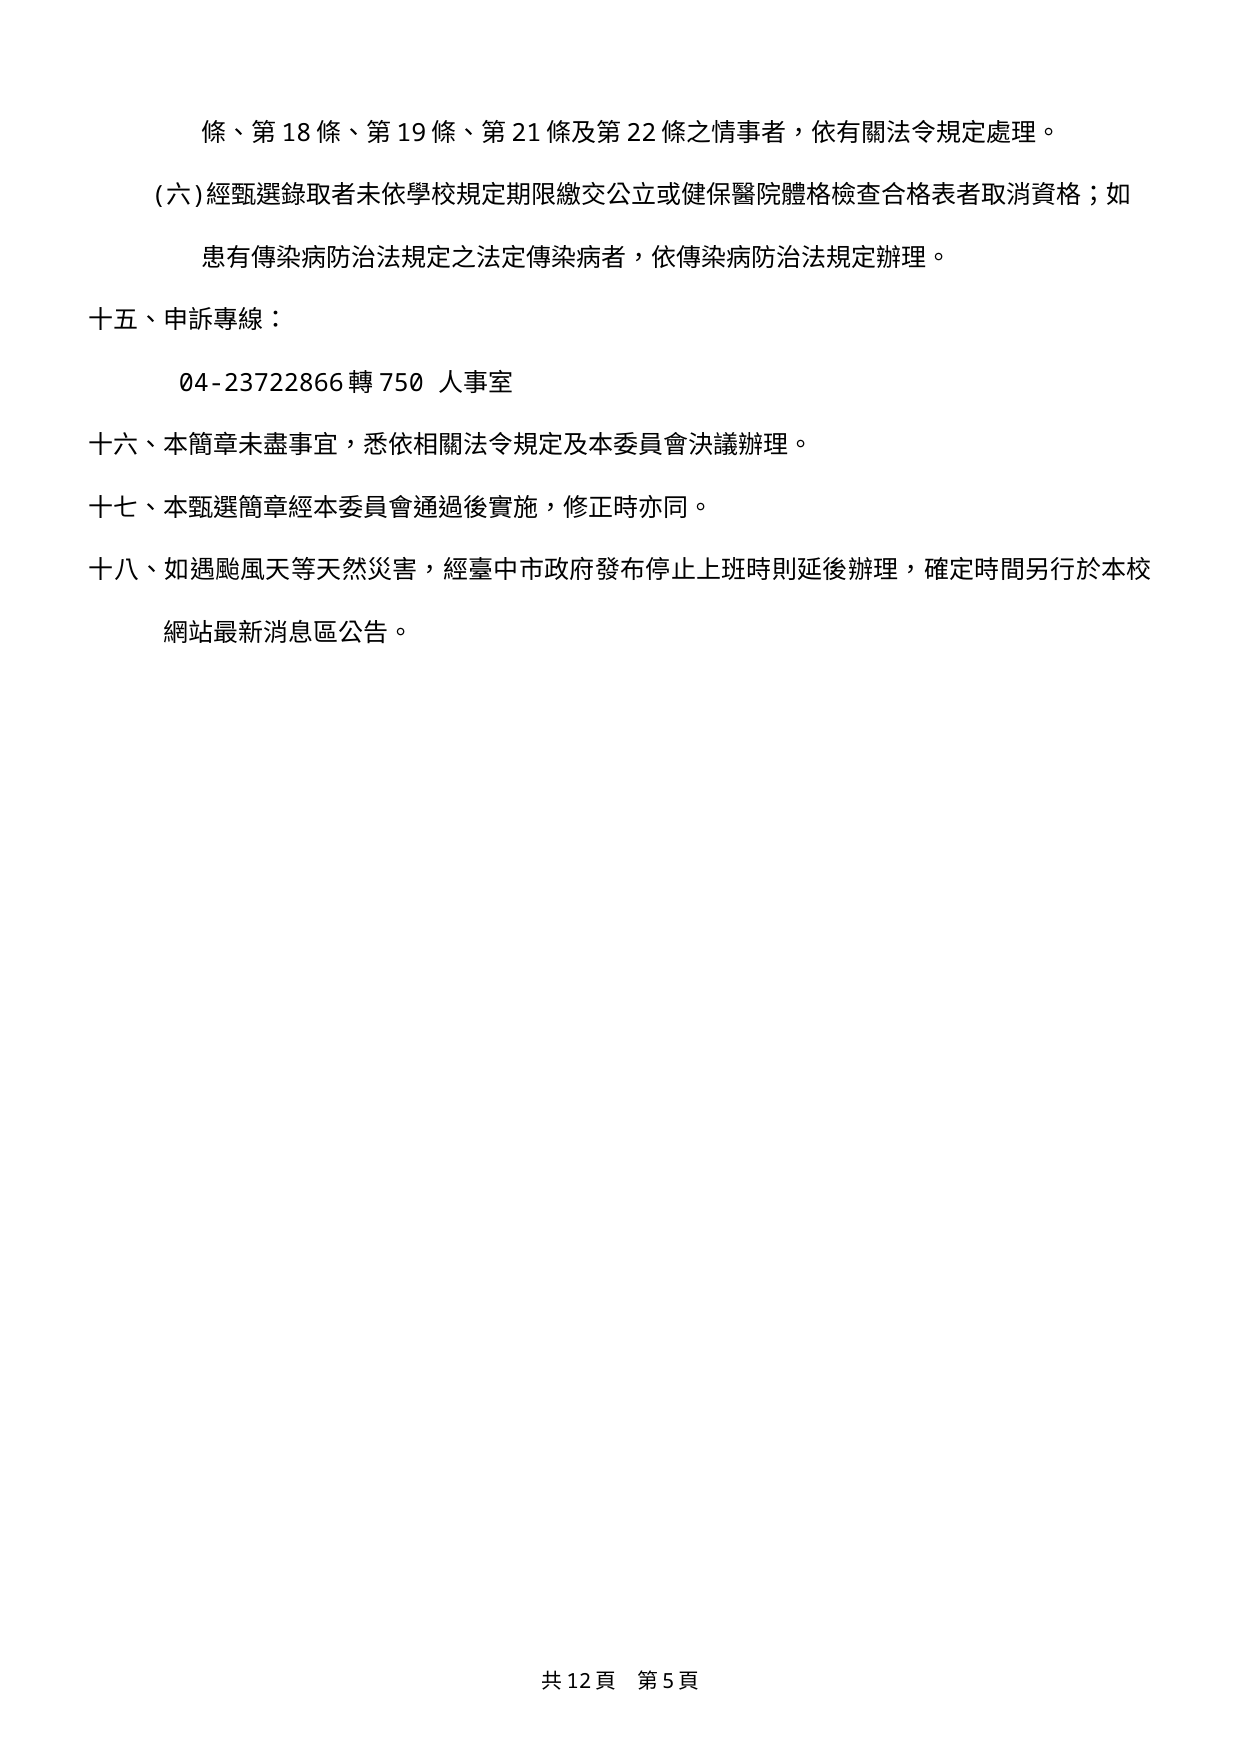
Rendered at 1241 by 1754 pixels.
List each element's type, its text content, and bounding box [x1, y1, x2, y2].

text 條、第18條、第19條、第21條及第22條之情事者，依有關法令規定處理。 [151, 88, 1152, 151]
text 十八、如遇颱風天等天然災害，經臺中市政府發布停止上班時則延後辦理，確定時間另行於本校網站最新消息區公告。 [89, 526, 1152, 651]
text 04-23722866轉750 人事室 [89, 338, 1152, 401]
text 十六、本簡章未盡事宜，悉依相關法令規定及本委員會決議辦理。 [89, 401, 1152, 463]
text 十七、本甄選簡章經本委員會通過後實施，修正時亦同。 [89, 463, 1152, 526]
text (六)經甄選錄取者未依學校規定期限繳交公立或健保醫院體格檢查合格表者取消資格；如患有傳染病防治法規定之法定傳染病者，依傳染病防治法規定辦理。 [151, 151, 1152, 276]
text 十五、申訴專線： [89, 276, 1152, 338]
